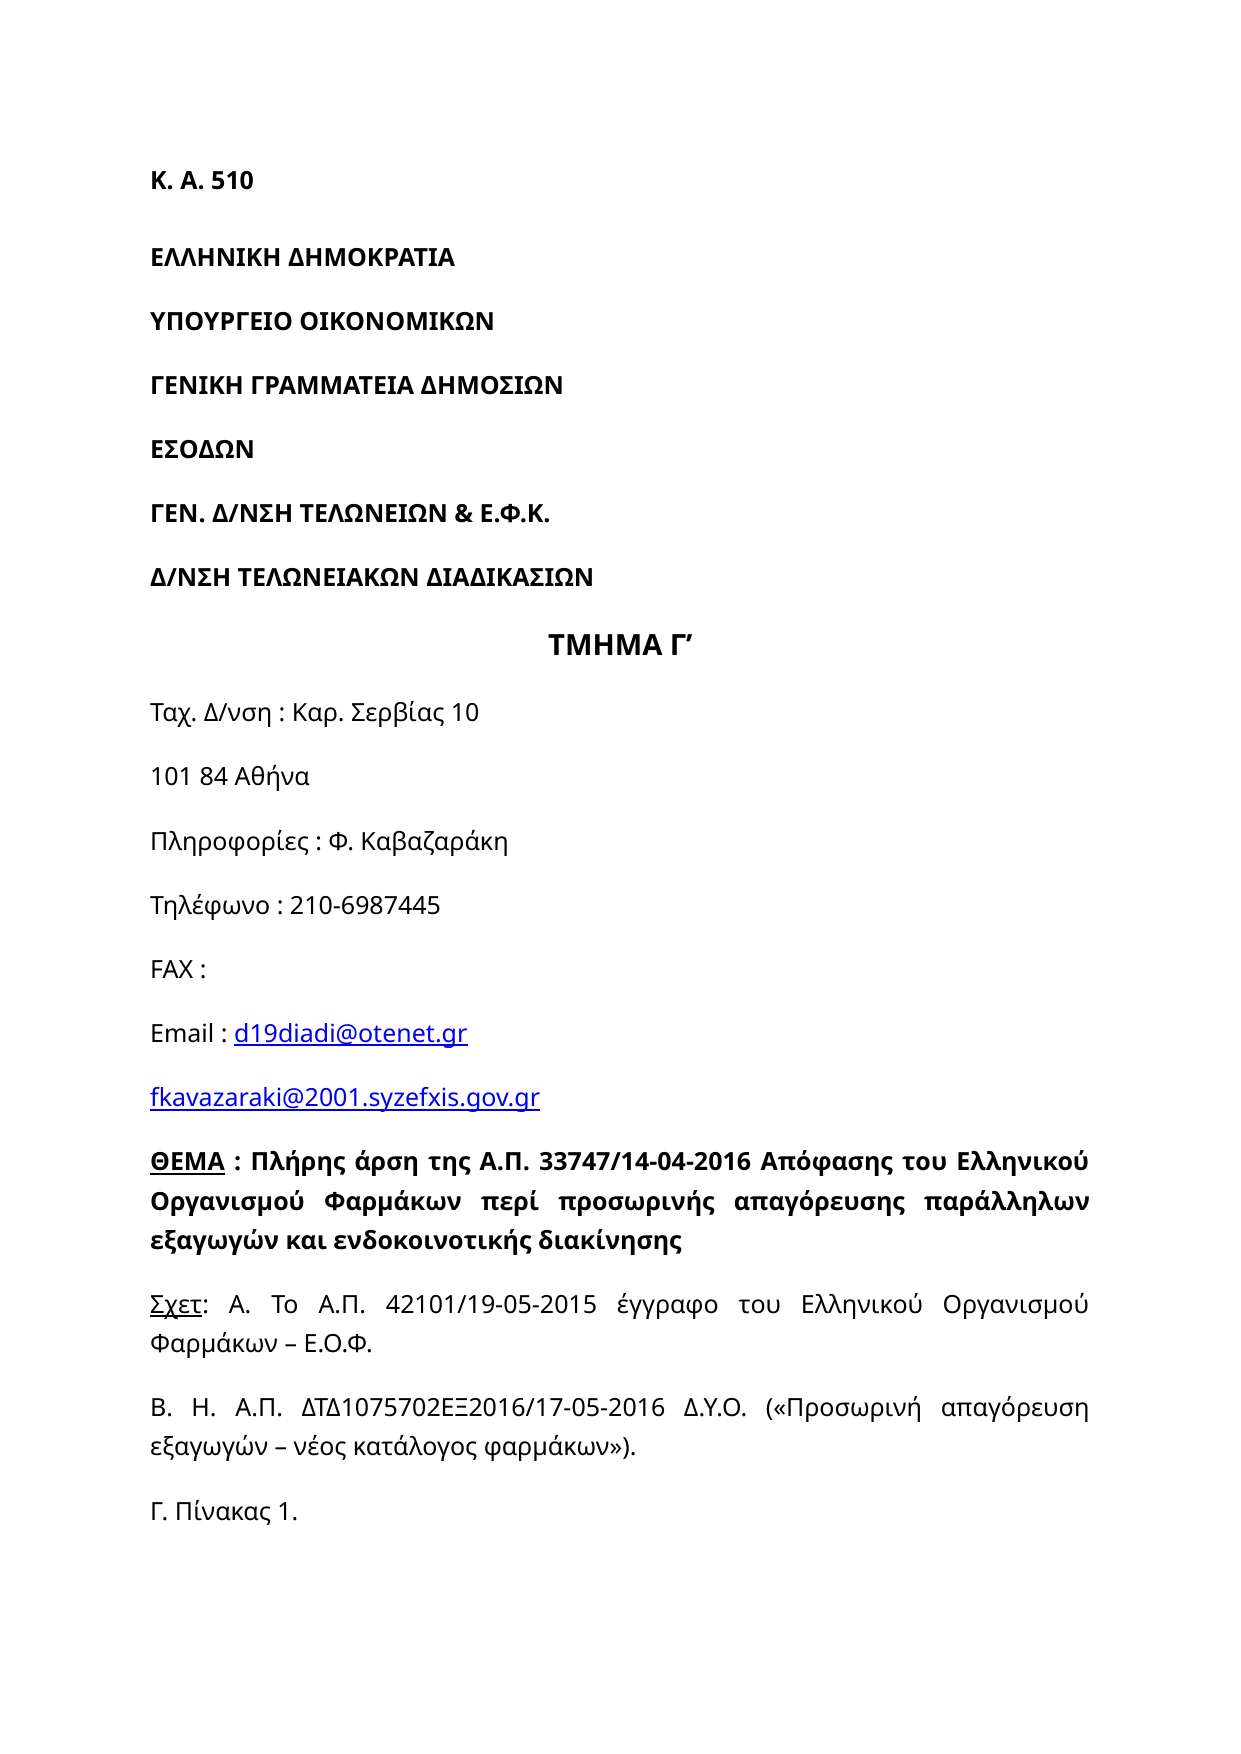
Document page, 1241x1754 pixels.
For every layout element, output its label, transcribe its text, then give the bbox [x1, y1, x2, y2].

text Δ/ΝΣΗ ΤΕΛΩΝΕΙΑΚΩΝ ΔΙΑΔΙΚΑΣΙΩΝ [150, 560, 1090, 594]
text 101 84 Αθήνα [150, 759, 1090, 793]
text Email : d19diadi@otenet.gr [150, 1016, 1090, 1050]
text Β. Η. Α.Π. ΔΤΔ1075702ΕΞ2016/17-05-2016 Δ.Υ.Ο. («Προσωρινή απαγόρευση εξαγωγών – νέος κατάλογος φαρμάκων»). [150, 1390, 1090, 1463]
subtitle ΤΜΗΜΑ Γ’ [150, 624, 1090, 664]
text ΘΕΜΑ : Πλήρης άρση της Α.Π. 33747/14-04-2016 Απόφασης του Ελληνικού Οργανισμού Φαρμάκων περί προσωρινής απαγόρευσης παράλληλων εξαγωγών και ενδοκοινοτικής διακίνησης [150, 1144, 1090, 1256]
text Σχετ: Α. Το Α.Π. 42101/19-05-2015 έγγραφο του Ελληνικού Οργανισμού Φαρμάκων – Ε.Ο.Φ. [150, 1286, 1090, 1360]
text ΓΕΝ. Δ/ΝΣΗ ΤΕΛΩΝΕΙΩΝ & Ε.Φ.Κ. [150, 496, 1090, 530]
text fkavazaraki@2001.syzefxis.gov.gr [150, 1080, 1090, 1114]
text Γ. Πίνακας 1. [150, 1493, 1090, 1527]
text ΥΠΟΥΡΓΕΙΟ ΟΙΚΟΝΟΜΙΚΩΝ [150, 303, 1090, 337]
text Πληροφορίες : Φ. Καβαζαράκη [150, 823, 1090, 857]
text FAX : [150, 951, 1090, 986]
text ΕΛΛΗΝΙΚΗ ΔΗΜΟΚΡΑΤΙΑ [150, 239, 1090, 273]
text ΓΕΝΙΚΗ ΓΡΑΜΜΑΤΕΙΑ ΔΗΜΟΣΙΩΝ [150, 367, 1090, 402]
text ΕΣΟΔΩΝ [150, 432, 1090, 466]
title Κ. Α. 510 [150, 162, 1090, 197]
text Ταχ. Δ/νση : Καρ. Σερβίας 10 [150, 695, 1090, 729]
text Τηλέφωνο : 210-6987445 [150, 887, 1090, 921]
